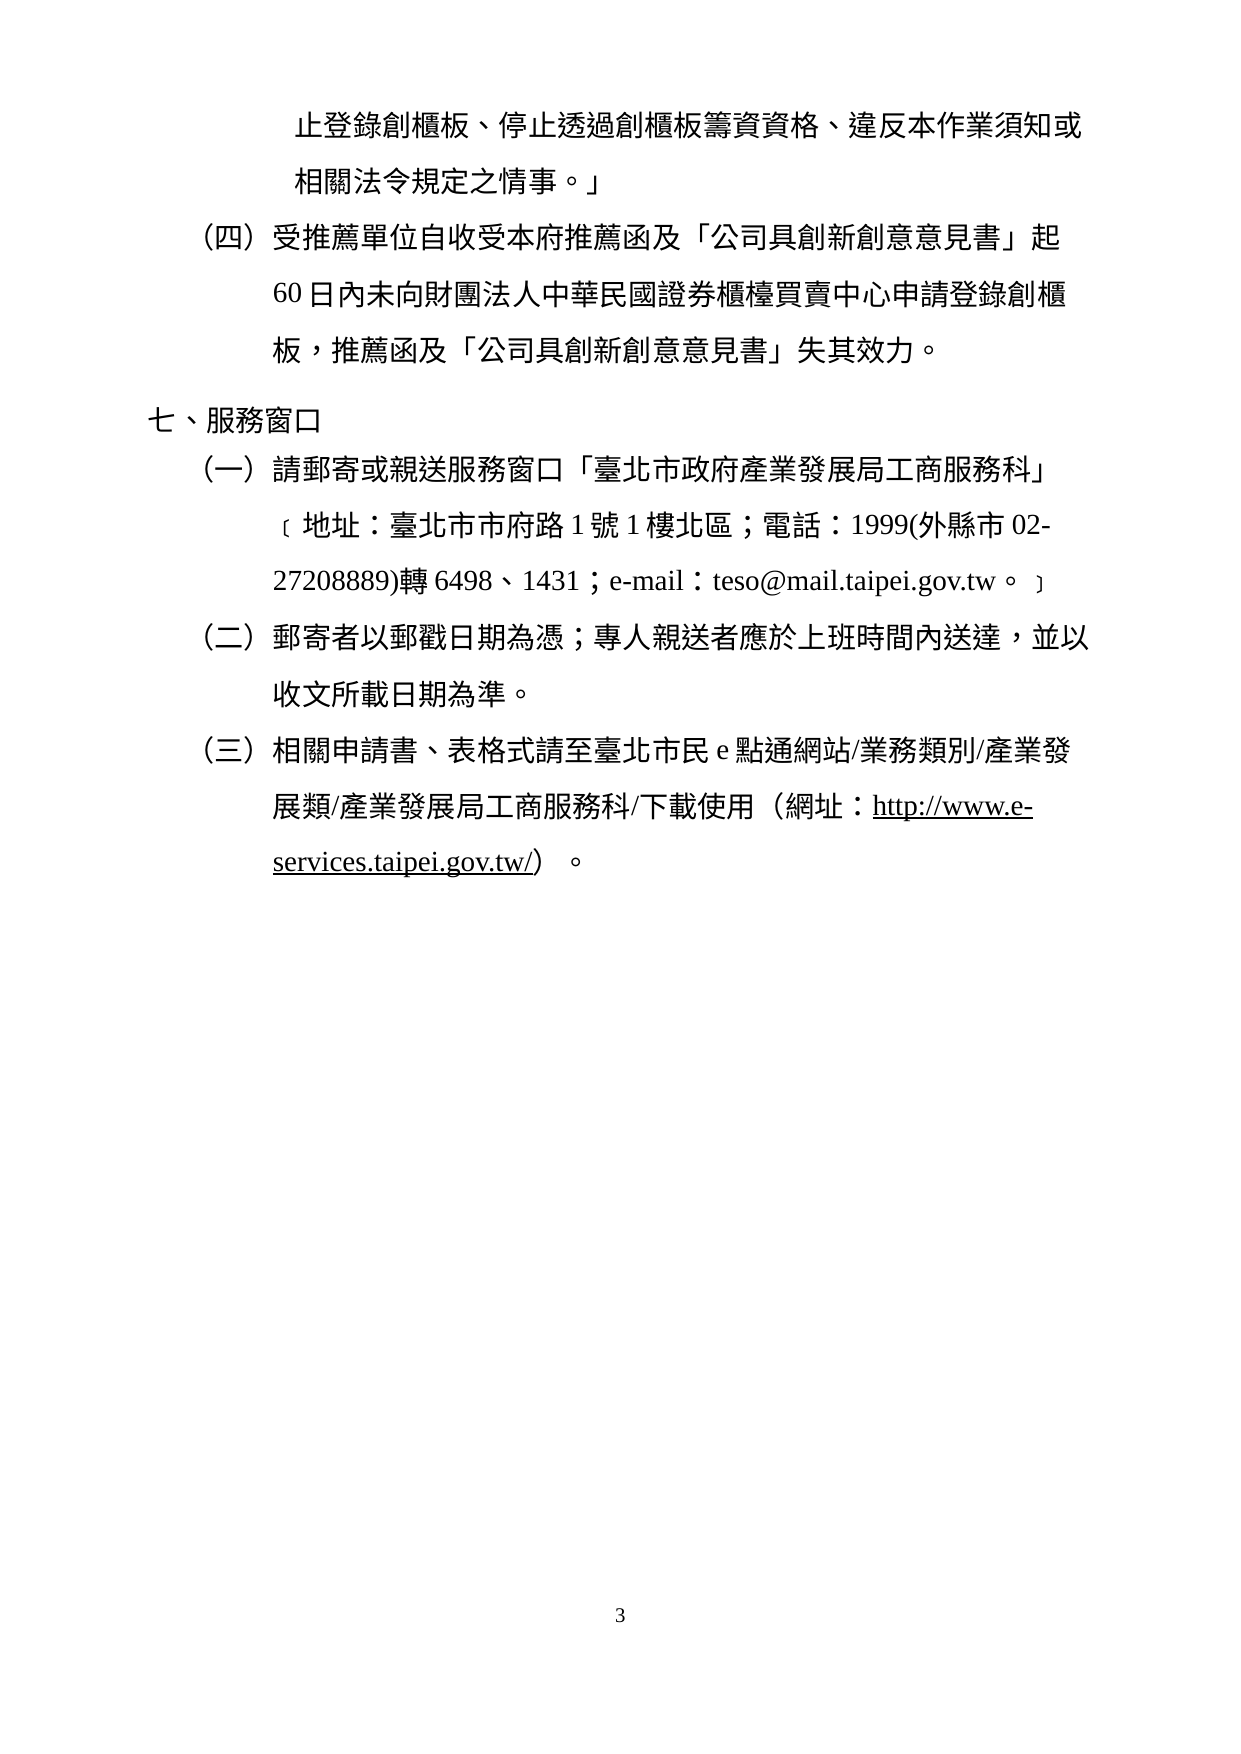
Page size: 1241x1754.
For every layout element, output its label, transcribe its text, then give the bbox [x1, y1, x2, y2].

text （四）受推薦單位自收受本府推薦函及「公司具創新創意意見書」起60日內未向財團法人中華民國證券櫃檯買賣中心申請登錄創櫃板，推薦函及「公司具創新創意意見書」失其效力。 [185, 208, 1092, 377]
text 七、服務窗口 [148, 377, 1092, 439]
text （三）相關申請書、表格式請至臺北市民e點通網站/業務類別/產業發展類/產業發展局工商服務科/下載使用（網址：http://www.e-services.taipei.gov.tw/）。 [185, 721, 1092, 889]
text 止登錄創櫃板、停止透過創櫃板籌資資格、違反本作業須知或相關法令規定之情事。」 [273, 96, 1092, 208]
text （二）郵寄者以郵戳日期為憑；專人親送者應於上班時間內送達，並以收文所載日期為準。 [185, 608, 1092, 721]
text （一）請郵寄或親送服務窗口「臺北市政府產業發展局工商服務科」﹝地址：臺北市市府路1號1樓北區；電話：1999(外縣市02-27208889)轉6498、1431；e-mail：teso@mail.taipei.gov.tw。﹞ [185, 439, 1092, 608]
